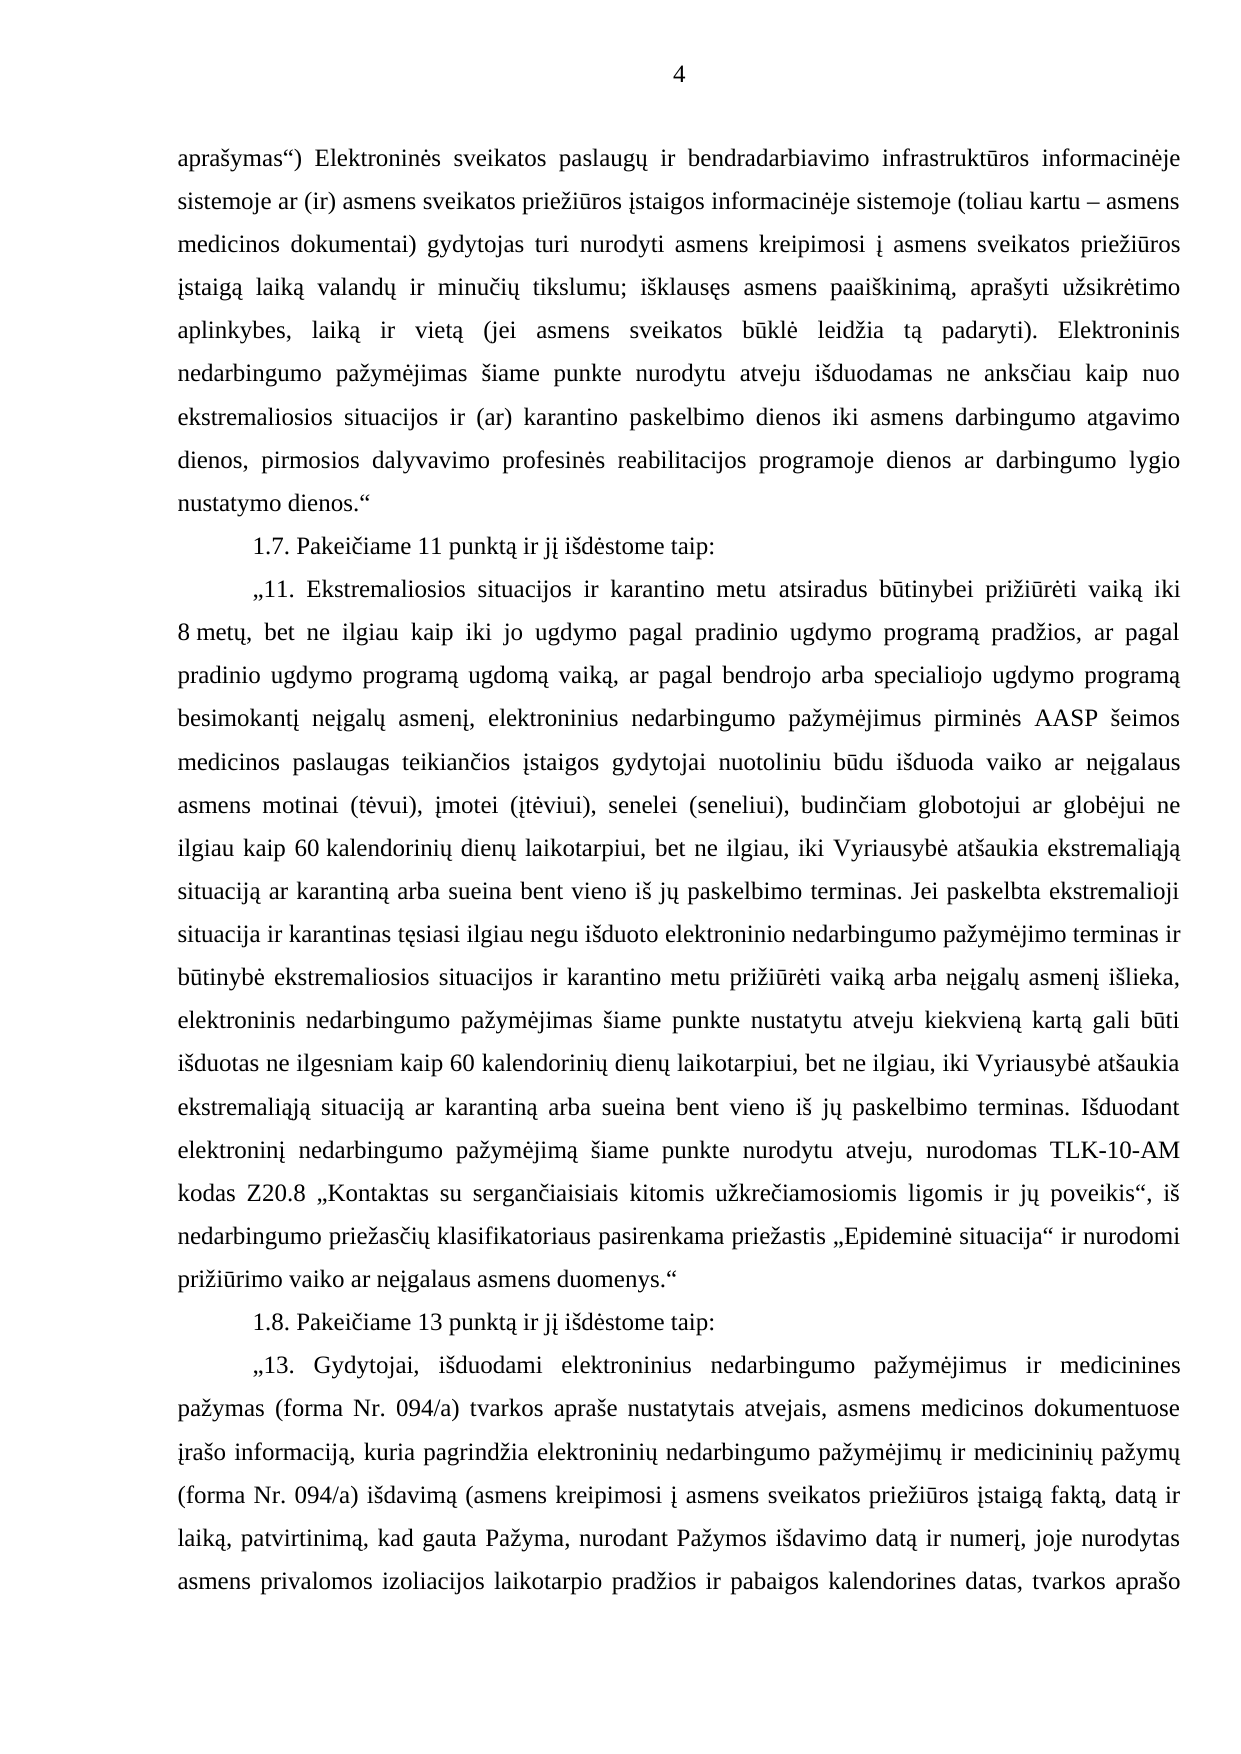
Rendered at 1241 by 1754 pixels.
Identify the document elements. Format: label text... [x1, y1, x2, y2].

text „11. Ekstremaliosios situacijos ir karantino metu atsiradus būtinybei prižiūrėti vaiką iki 8 metų, bet ne ilgiau kaip iki jo ugdymo pagal pradinio ugdymo programą pradžios, ar pagal pradinio ugdymo programą ugdomą vaiką, ar pagal bendrojo arba specialiojo ugdymo programą besimokantį neįgalų asmenį, elektroninius nedarbingumo pažymėjimus pirminės AASP šeimos medicinos paslaugas teikiančios įstaigos gydytojai nuotoliniu būdu išduoda vaiko ar neįgalaus asmens motinai (tėvui), įmotei (įtėviui), senelei (seneliui), budinčiam globotojui ar globėjui ne ilgiau kaip 60 kalendorinių dienų laikotarpiui, bet ne ilgiau, iki Vyriausybė atšaukia ekstremaliąją situaciją ar karantiną arba sueina bent vieno iš jų paskelbimo terminas. Jei paskelbta ekstremalioji situacija ir karantinas tęsiasi ilgiau negu išduoto elektroninio nedarbingumo pažymėjimo terminas ir būtinybė ekstremaliosios situacijos ir karantino metu prižiūrėti vaiką arba neįgalų asmenį išlieka, elektroninis nedarbingumo pažymėjimas šiame punkte nustatytu atveju kiekvieną kartą gali būti išduotas ne ilgesniam kaip 60 kalendorinių dienų laikotarpiui, bet ne ilgiau, iki Vyriausybė atšaukia ekstremaliąją situaciją ar karantiną arba sueina bent vieno iš jų paskelbimo terminas. Išduodant elektroninį nedarbingumo pažymėjimą šiame punkte nurodytu atveju, nurodomas TLK-10-AM kodas Z20.8 „Kontaktas su sergančiaisiais kitomis užkrečiamosiomis ligomis ir jų poveikis“, iš nedarbingumo priežasčių klasifikatoriaus pasirenkama priežastis „Epideminė situacija“ ir nurodomi prižiūrimo vaiko ar neįgalaus asmens duomenys.“ [177, 574, 1181, 1293]
text 1.7. Pakeičiame 11 punktą ir jį išdėstome taip: [177, 531, 1181, 560]
text aprašymas“) Elektroninės sveikatos paslaugų ir bendradarbiavimo infrastruktūros informacinėje sistemoje ar (ir) asmens sveikatos priežiūros įstaigos informacinėje sistemoje (toliau kartu – asmens medicinos dokumentai) gydytojas turi nurodyti asmens kreipimosi į asmens sveikatos priežiūros įstaigą laiką valandų ir minučių tikslumu; išklausęs asmens paaiškinimą, aprašyti užsikrėtimo aplinkybes, laiką ir vietą (jei asmens sveikatos būklė leidžia tą padaryti). Elektroninis nedarbingumo pažymėjimas šiame punkte nurodytu atveju išduodamas ne anksčiau kaip nuo ekstremaliosios situacijos ir (ar) karantino paskelbimo dienos iki asmens darbingumo atgavimo dienos, pirmosios dalyvavimo profesinės reabilitacijos programoje dienos ar darbingumo lygio nustatymo dienos.“ [177, 143, 1181, 517]
text 1.8. Pakeičiame 13 punktą ir jį išdėstome taip: [177, 1307, 1181, 1336]
text „13. Gydytojai, išduodami elektroninius nedarbingumo pažymėjimus ir medicinines pažymas (forma Nr. 094/a) tvarkos apraše nustatytais atvejais, asmens medicinos dokumentuose įrašo informaciją, kuria pagrindžia elektroninių nedarbingumo pažymėjimų ir medicininių pažymų (forma Nr. 094/a) išdavimą (asmens kreipimosi į asmens sveikatos priežiūros įstaigą faktą, datą ir laiką, patvirtinimą, kad gauta Pažyma, nurodant Pažymos išdavimo datą ir numerį, joje nurodytas asmens privalomos izoliacijos laikotarpio pradžios ir pabaigos kalendorines datas, tvarkos aprašo [177, 1350, 1181, 1595]
